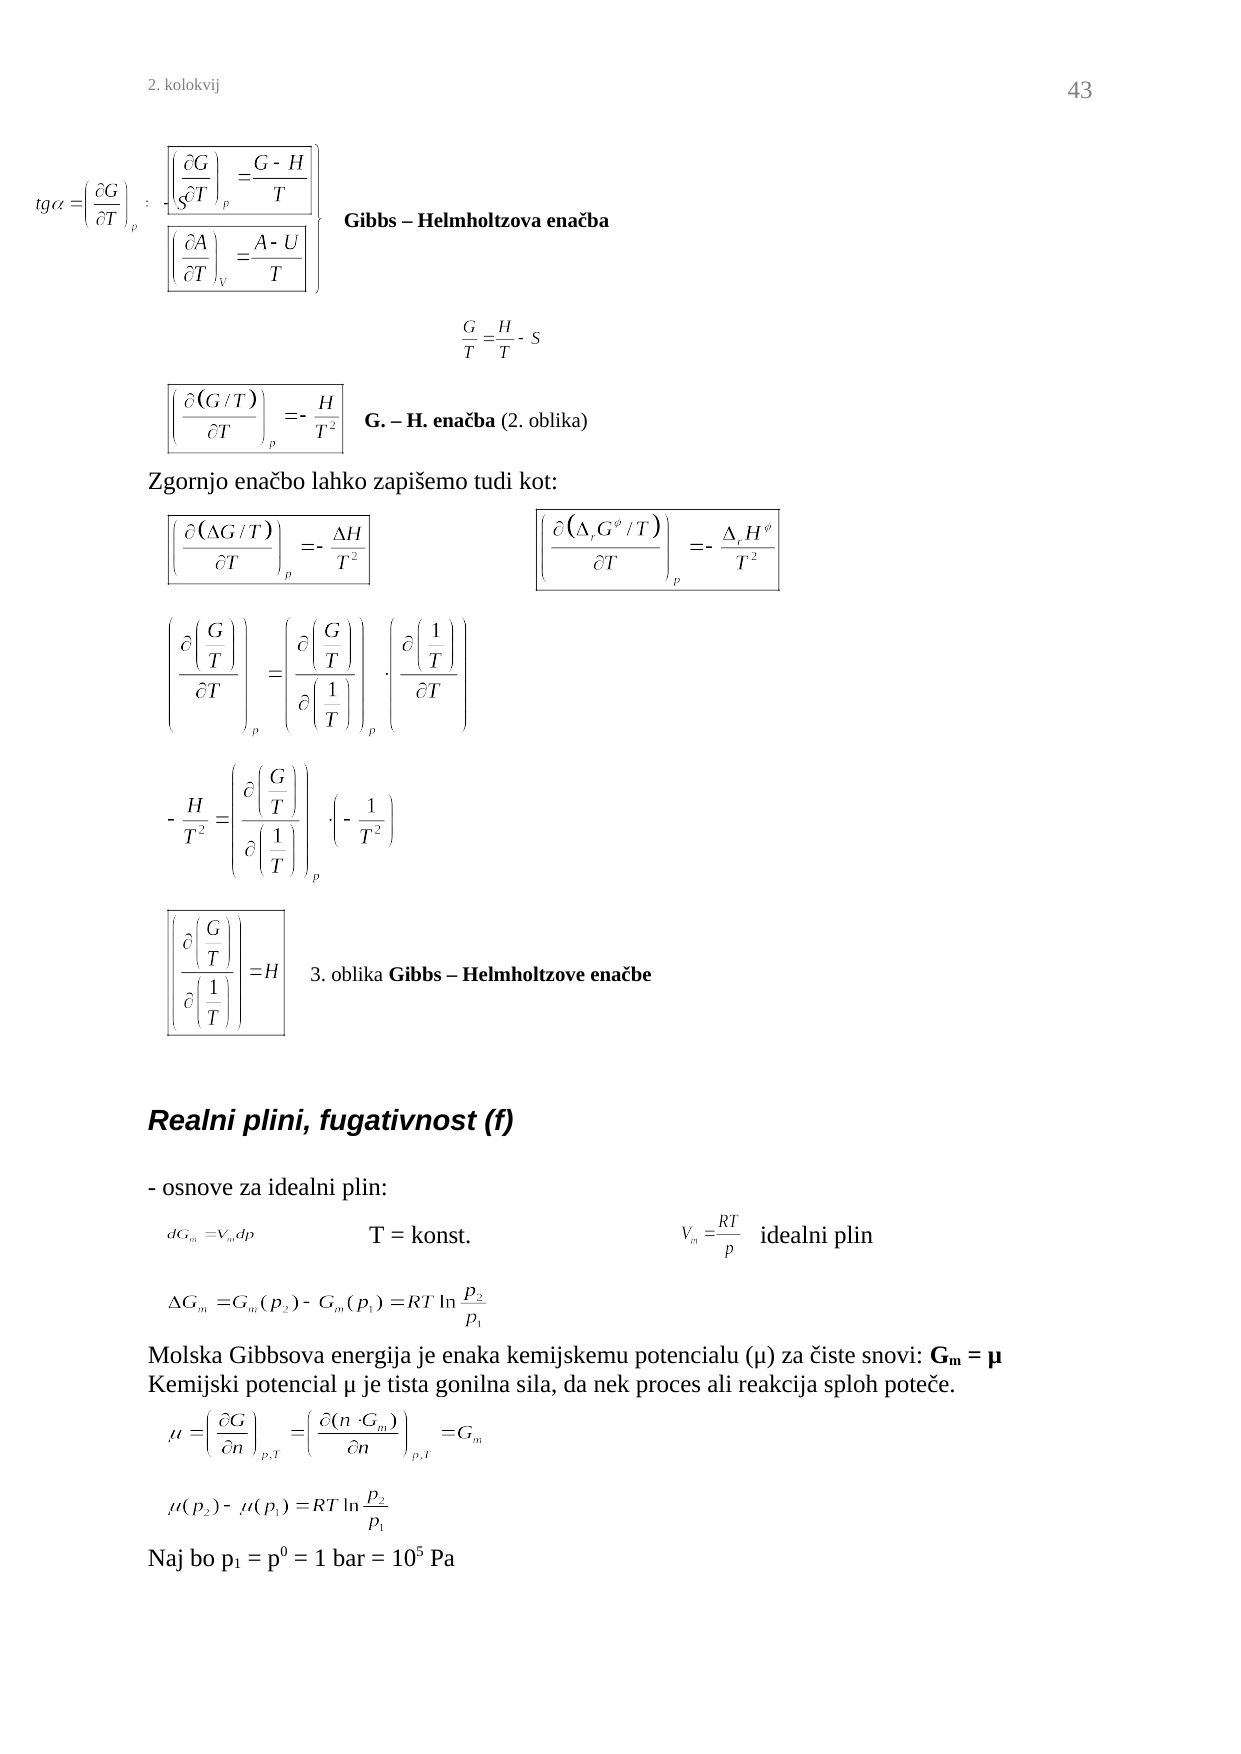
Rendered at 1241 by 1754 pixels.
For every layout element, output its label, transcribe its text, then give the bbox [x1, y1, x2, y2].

text Molska Gibbsova energija je enaka kemijskemu potencialu (μ) za čiste snovi: Gm = μ [148, 1340, 1093, 1369]
subtitle Realni plini, fugativnost (f) [148, 1103, 1093, 1137]
text G. – H. enačba (2. oblika) [148, 371, 1093, 466]
text T = konst. idealni plin [148, 1200, 1093, 1269]
text Kemijski potencial μ je tista gonilna sila, da nek proces ali reakcija sploh poteče. [148, 1369, 1093, 1397]
text - osnove za idealni plin: [148, 1172, 1093, 1200]
text Zgornjo enačbo lahko zapišemo tudi kot: [148, 466, 1093, 495]
text Naj bo p1 = p0 = 1 bar = 105 Pa [148, 1543, 1093, 1572]
text Gibbs – Helmholtzova enačba [148, 131, 1093, 306]
text 3. oblika Gibbs – Helmholtzove enačbe [148, 895, 1093, 1049]
